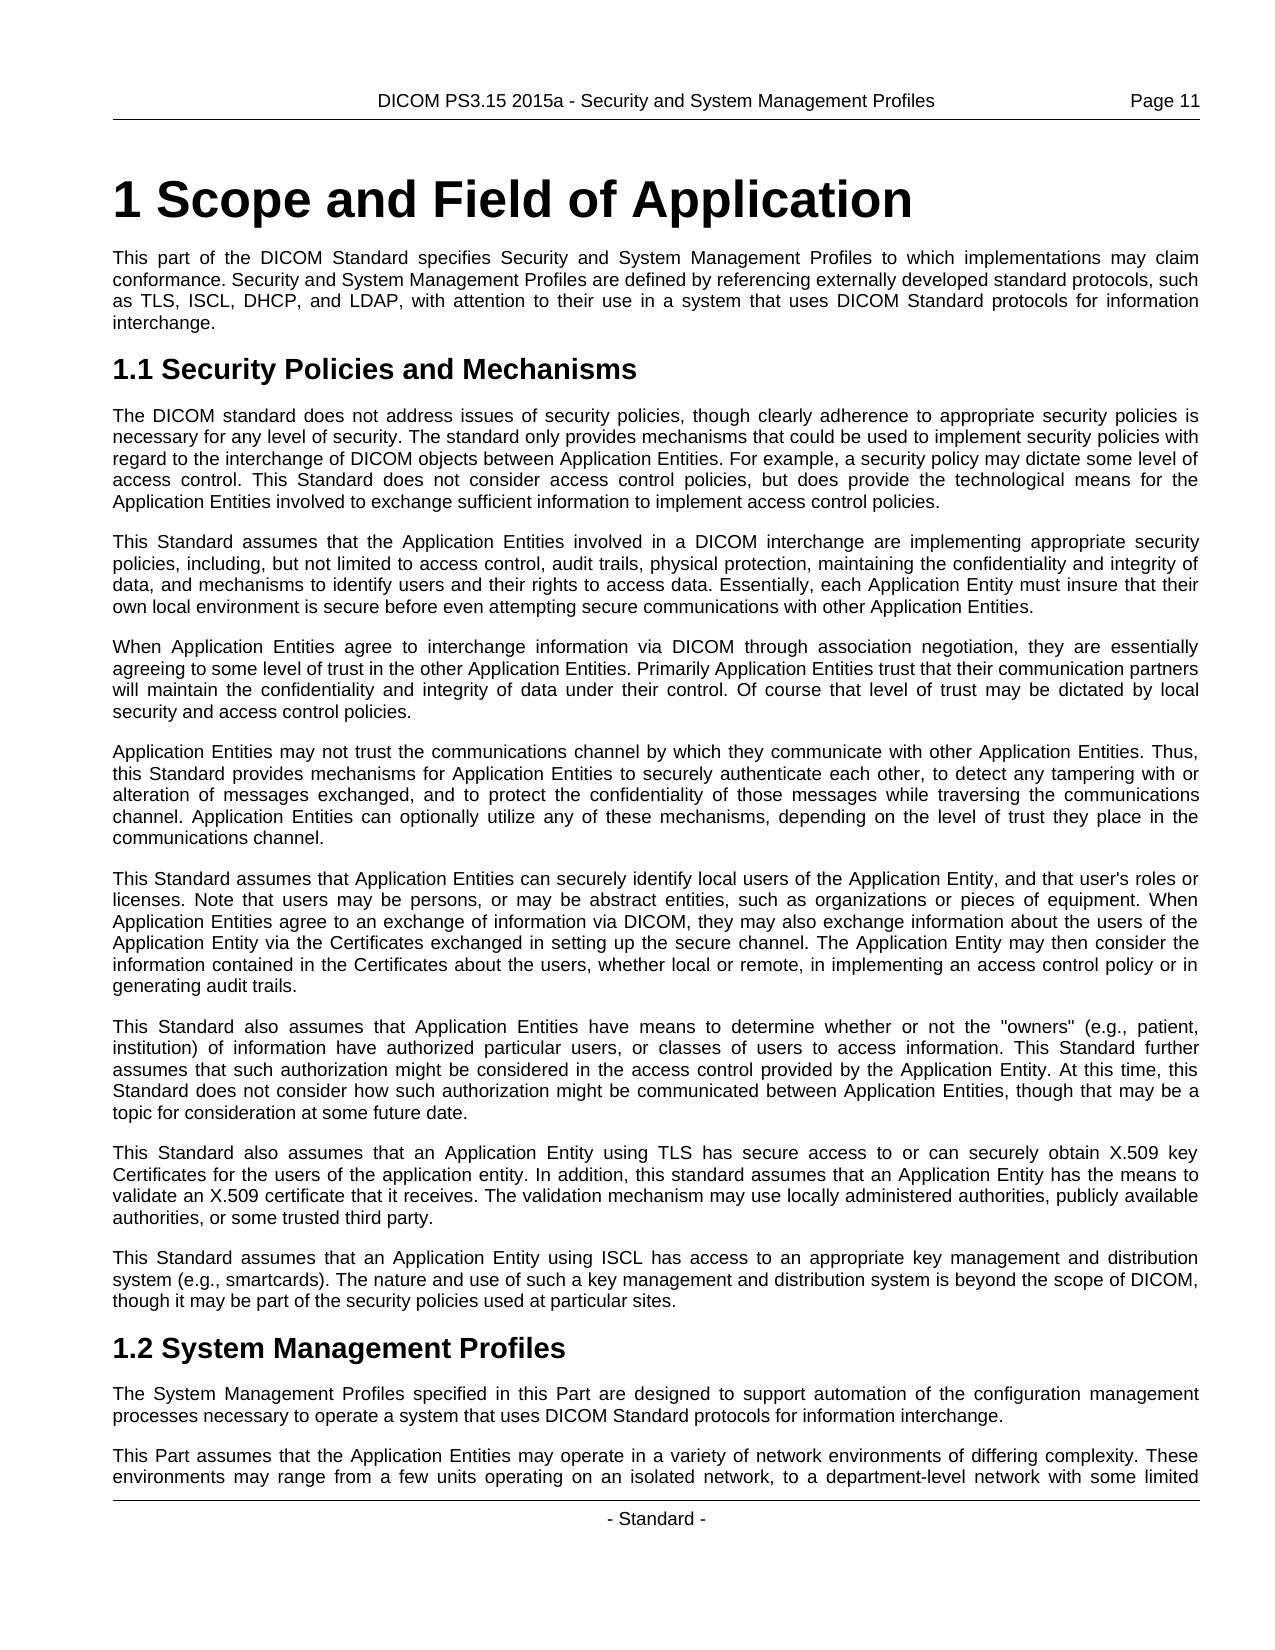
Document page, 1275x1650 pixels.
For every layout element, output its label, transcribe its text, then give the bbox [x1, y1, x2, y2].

text This Standard also assumes that Application Entities have means to determine whether or not the "owners" (e.g., patient, institution) of information have authorized particular users, or classes of users to access information. This Standard further assumes that such authorization might be considered in the access control provided by the Application Entity. At this time, this Standard does not consider how such authorization might be communicated between Application Entities, though that may be a topic for consideration at some future date. [112, 1016, 1200, 1123]
text This part of the DICOM Standard specifies Security and System Management Profiles to which implementations may claim conformance. Security and System Management Profiles are defined by referencing externally developed standard protocols, such as TLS, ISCL, DHCP, and LDAP, with attention to their use in a system that uses DICOM Standard protocols for information interchange. [112, 247, 1200, 333]
text This Standard assumes that an Application Entity using ISCL has access to an appropriate key management and distribution system (e.g., smartcards). The nature and use of such a key management and distribution system is beyond the scope of DICOM, though it may be part of the security policies used at particular sites. [112, 1247, 1200, 1312]
text When Application Entities agree to interchange information via DICOM through association negotiation, they are essentially agreeing to some level of trust in the other Application Entities. Primarily Application Entities trust that their communication partners will maintain the confidentiality and integrity of data under their control. Of course that level of trust may be dictated by local security and access control policies. [112, 636, 1200, 722]
text 1.2 System Management Profiles [112, 1331, 1200, 1364]
text Application Entities may not trust the communications channel by which they communicate with other Application Entities. Thus, this Standard provides mechanisms for Application Entities to securely authenticate each other, to detect any tampering with or alteration of messages exchanged, and to protect the confidentiality of those messages while traversing the communications channel. Application Entities can optionally utilize any of these mechanisms, depending on the level of trust they place in the communications channel. [112, 741, 1200, 849]
text 1.1 Security Policies and Mechanisms [112, 352, 1200, 386]
text The DICOM standard does not address issues of security policies, though clearly adherence to appropriate security policies is necessary for any level of security. The standard only provides mechanisms that could be used to implement security policies with regard to the interchange of DICOM objects between Application Entities. For example, a security policy may dictate some level of access control. This Standard does not consider access control policies, but does provide the technological means for the Application Entities involved to exchange sufficient information to implement access control policies. [112, 404, 1200, 512]
text 1 Scope and Field of Application [112, 169, 1200, 228]
text This Standard assumes that Application Entities can securely identify local users of the Application Entity, and that user's roles or licenses. Note that users may be persons, or may be abstract entities, such as organizations or pieces of equipment. When Application Entities agree to an exchange of information via DICOM, they may also exchange information about the users of the Application Entity via the Certificates exchanged in setting up the secure channel. The Application Entity may then consider the information contained in the Certificates about the users, whether local or remote, in implementing an access control policy or in generating audit trails. [112, 867, 1200, 997]
text This Part assumes that the Application Entities may operate in a variety of network environments of differing complexity. These environments may range from a few units operating on an isolated network, to a department-level network with some limited [112, 1445, 1200, 1488]
text This Standard assumes that the Application Entities involved in a DICOM interchange are implementing appropriate security policies, including, but not limited to access control, audit trails, physical protection, maintaining the confidentiality and integrity of data, and mechanisms to identify users and their rights to access data. Essentially, each Application Entity must insure that their own local environment is secure before even attempting secure communications with other Application Entities. [112, 531, 1200, 617]
text The System Management Profiles specified in this Part are designed to support automation of the configuration management processes necessary to operate a system that uses DICOM Standard protocols for information interchange. [112, 1383, 1200, 1426]
text This Standard also assumes that an Application Entity using TLS has secure access to or can securely obtain X.509 key Certificates for the users of the application entity. In addition, this standard assumes that an Application Entity has the means to validate an X.509 certificate that it receives. The validation mechanism may use locally administered authorities, publicly available authorities, or some trusted third party. [112, 1142, 1200, 1228]
